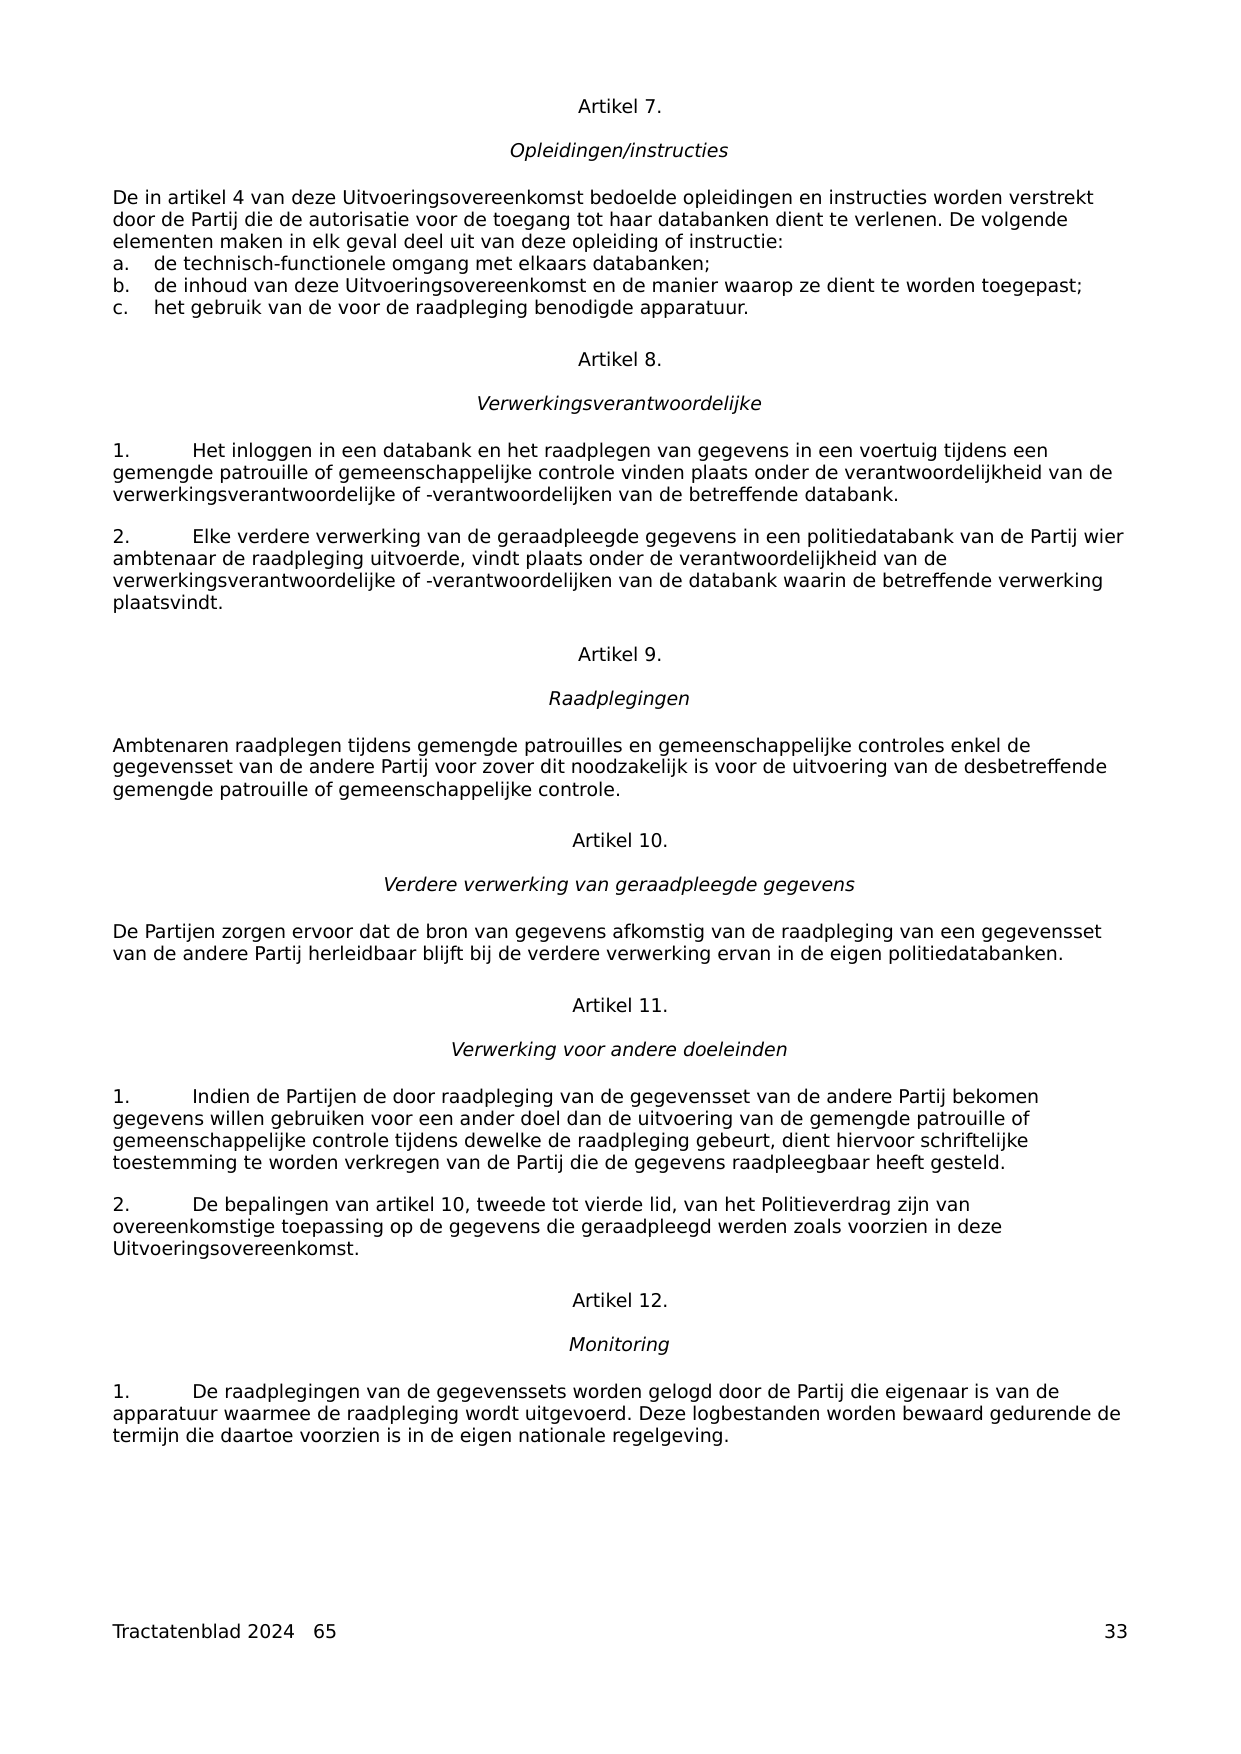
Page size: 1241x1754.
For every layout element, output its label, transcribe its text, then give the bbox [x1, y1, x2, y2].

text 2. Elke verdere verwerking van de geraadpleegde gegevens in een politiedatabank van de Partij wier ambtenaar de raadpleging uitvoerde, vindt plaats onder de verantwoordelijkheid van de verwerkingsverantwoordelijke of -verantwoordelijken van de databank waarin de betreffende verwerking plaatsvindt. [112, 526, 1128, 613]
subtitle Artikel 9. Raadplegingen [112, 643, 1128, 709]
text a. de technisch-functionele omgang met elkaars databanken; [112, 253, 1128, 275]
subtitle Artikel 10. Verdere verwerking van geraadpleegde gegevens [112, 830, 1128, 896]
text De in artikel 4 van deze Uitvoeringsovereenkomst bedoelde opleidingen en instructies worden verstrekt door de Partij die de autorisatie voor de toegang tot haar databanken dient te verlenen. De volgende elementen maken in elk geval deel uit van deze opleiding of instructie: [112, 187, 1128, 253]
text c. het gebruik van de voor de raadpleging benodigde apparatuur. [112, 297, 1128, 319]
text 1. Het inloggen in een databank en het raadplegen van gegevens in een voertuig tijdens een gemengde patrouille of gemeenschappelijke controle vinden plaats onder de verantwoordelijkheid van de verwerkingsverantwoordelijke of -verantwoordelijken van de betreffende databank. [112, 440, 1128, 506]
subtitle Artikel 12. Monitoring [112, 1290, 1128, 1356]
text b. de inhoud van deze Uitvoeringsovereenkomst en de manier waarop ze dient te worden toegepast; [112, 275, 1128, 297]
text 1. Indien de Partijen de door raadpleging van de gegevensset van de andere Partij bekomen gegevens willen gebruiken voor een ander doel dan de uitvoering van de gemengde patrouille of gemeenschappelijke controle tijdens dewelke de raadpleging gebeurt, dient hiervoor schriftelijke toestemming te worden verkregen van de Partij die de gegevens raadpleegbaar heeft gesteld. [112, 1086, 1128, 1174]
subtitle Artikel 11. Verwerking voor andere doeleinden [112, 995, 1128, 1061]
text 2. De bepalingen van artikel 10, tweede tot vierde lid, van het Politieverdrag zijn van overeenkomstige toepassing op de gegevens die geraadpleegd werden zoals voorzien in deze Uitvoeringsovereenkomst. [112, 1194, 1128, 1260]
text 1. De raadplegingen van de gegevenssets worden gelogd door de Partij die eigenaar is van de apparatuur waarmee de raadpleging wordt uitgevoerd. Deze logbestanden worden bewaard gedurende de termijn die daartoe voorzien is in de eigen nationale regelgeving. [112, 1381, 1128, 1447]
subtitle Artikel 8. Verwerkingsverantwoordelijke [112, 349, 1128, 415]
subtitle Artikel 7. Opleidingen/instructies [112, 96, 1128, 162]
text Ambtenaren raadplegen tijdens gemengde patrouilles en gemeenschappelijke controles enkel de gegevensset van de andere Partij voor zover dit noodzakelijk is voor de uitvoering van de desbetreffende gemengde patrouille of gemeenschappelijke controle. [112, 734, 1128, 800]
text De Partijen zorgen ervoor dat de bron van gegevens afkomstig van de raadpleging van een gegevensset van de andere Partij herleidbaar blijft bij de verdere verwerking ervan in de eigen politiedatabanken. [112, 921, 1128, 965]
